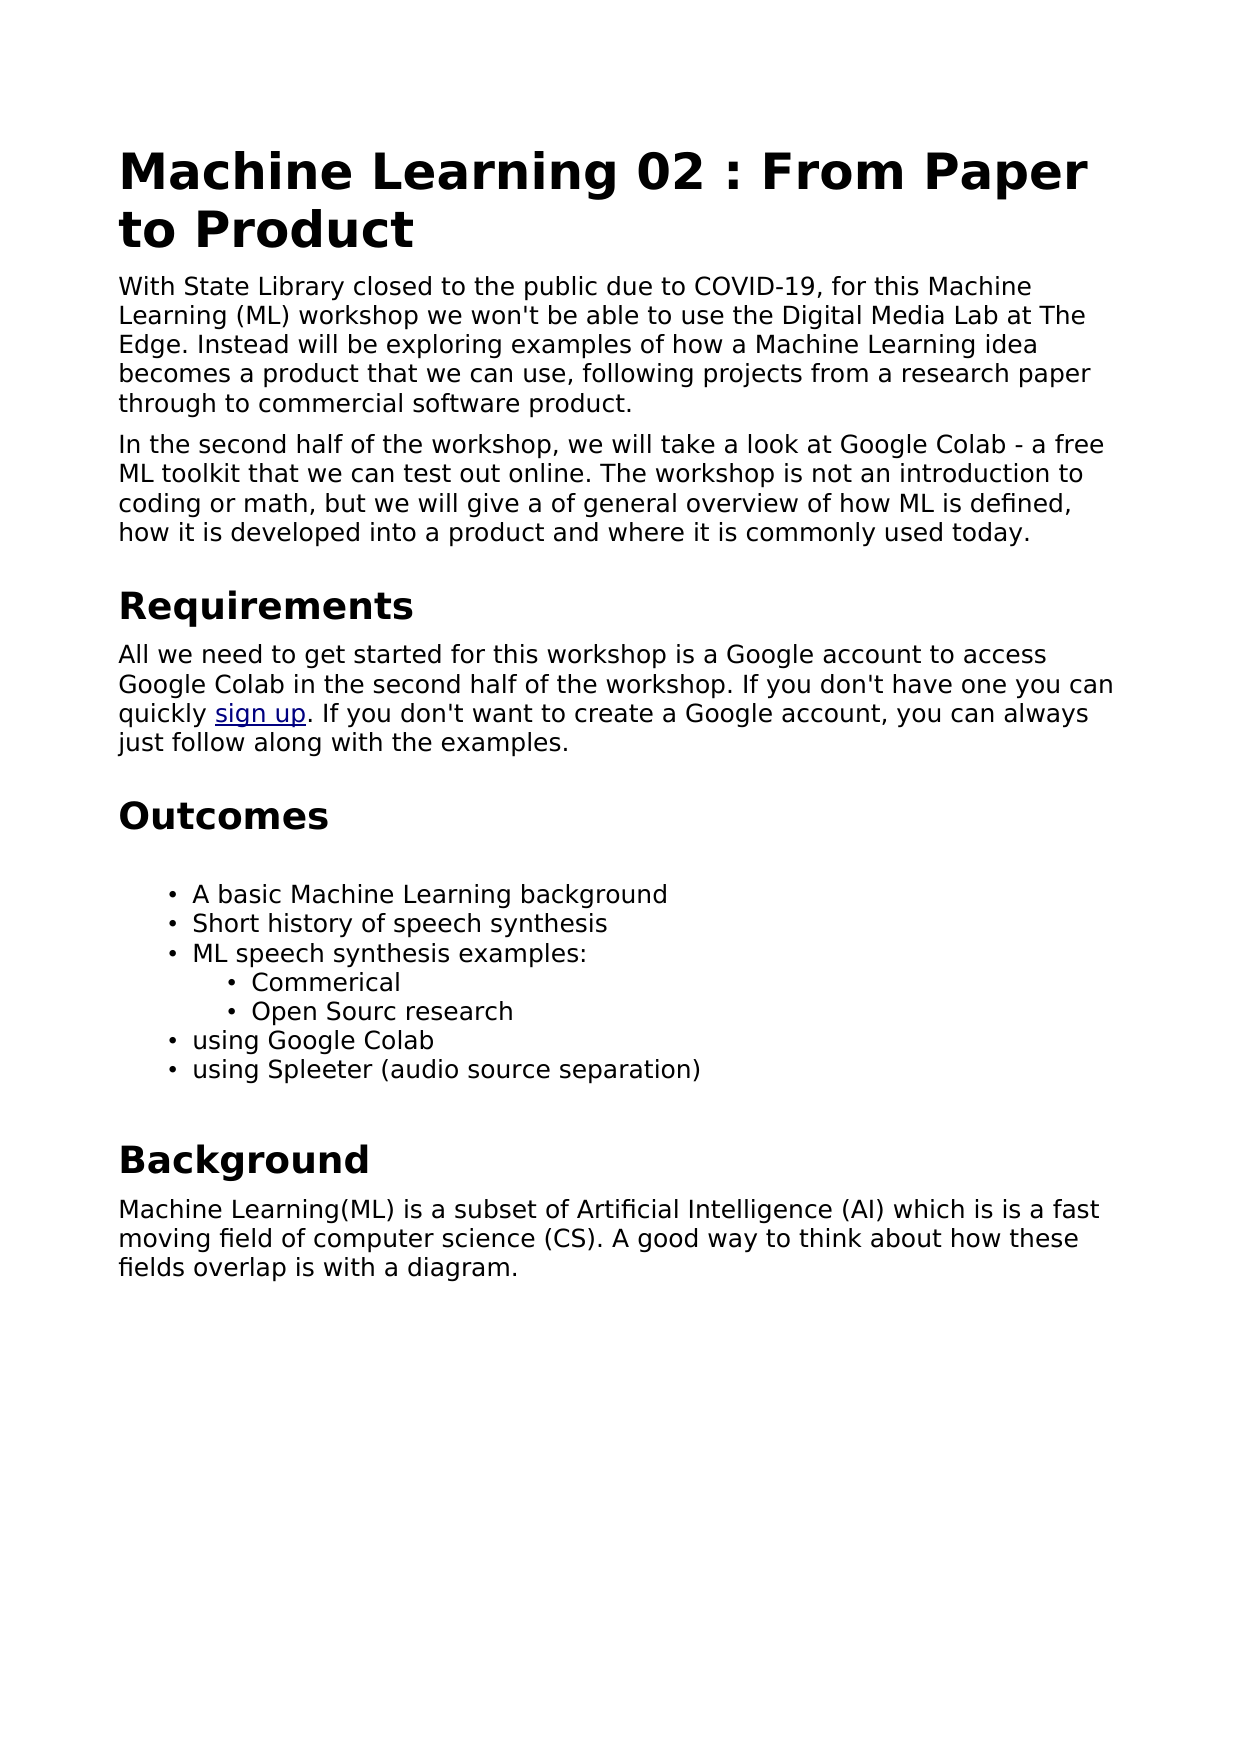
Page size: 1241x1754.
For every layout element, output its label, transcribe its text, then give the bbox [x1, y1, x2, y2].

list Commerical [236, 968, 1122, 997]
subtitle Requirements [118, 584, 1122, 628]
text Machine Learning(ML) is a subset of Artificial Intelligence (AI) which is is a fast moving field of computer science (CS). A good way to think about how these fields overlap is with a diagram. [118, 1195, 1122, 1283]
subtitle Machine Learning 02 : From Paper to Product [118, 143, 1122, 259]
text All we need to get started for this workshop is a Google account to access Google Colab in the second half of the workshop. If you don't have one you can quickly sign up. If you don't want to create a Google account, you can always just follow along with the examples. [118, 641, 1122, 757]
text With State Library closed to the public due to COVID-19, for this Machine Learning (ML) workshop we won't be able to use the Digital Media Lab at The Edge. Instead will be exploring examples of how a Machine Learning idea becomes a product that we can use, following projects from a research paper through to commercial software product. [118, 272, 1122, 418]
list Open Sourc research [236, 997, 1122, 1026]
subtitle Background [118, 1139, 1122, 1183]
text In the second half of the workshop, we will take a look at Google Colab - a free ML toolkit that we can test out online. The workshop is not an introduction to coding or math, but we will give a of general overview of how ML is defined, how it is developed into a product and where it is commonly used today. [118, 430, 1122, 547]
list ML speech synthesis examples: [177, 939, 1122, 968]
list Short history of speech synthesis [177, 910, 1122, 939]
subtitle Outcomes [118, 795, 1122, 838]
list using Spleeter (audio source separation) [177, 1056, 1122, 1085]
list A basic Machine Learning background [177, 881, 1122, 910]
list using Google Colab [177, 1026, 1122, 1056]
